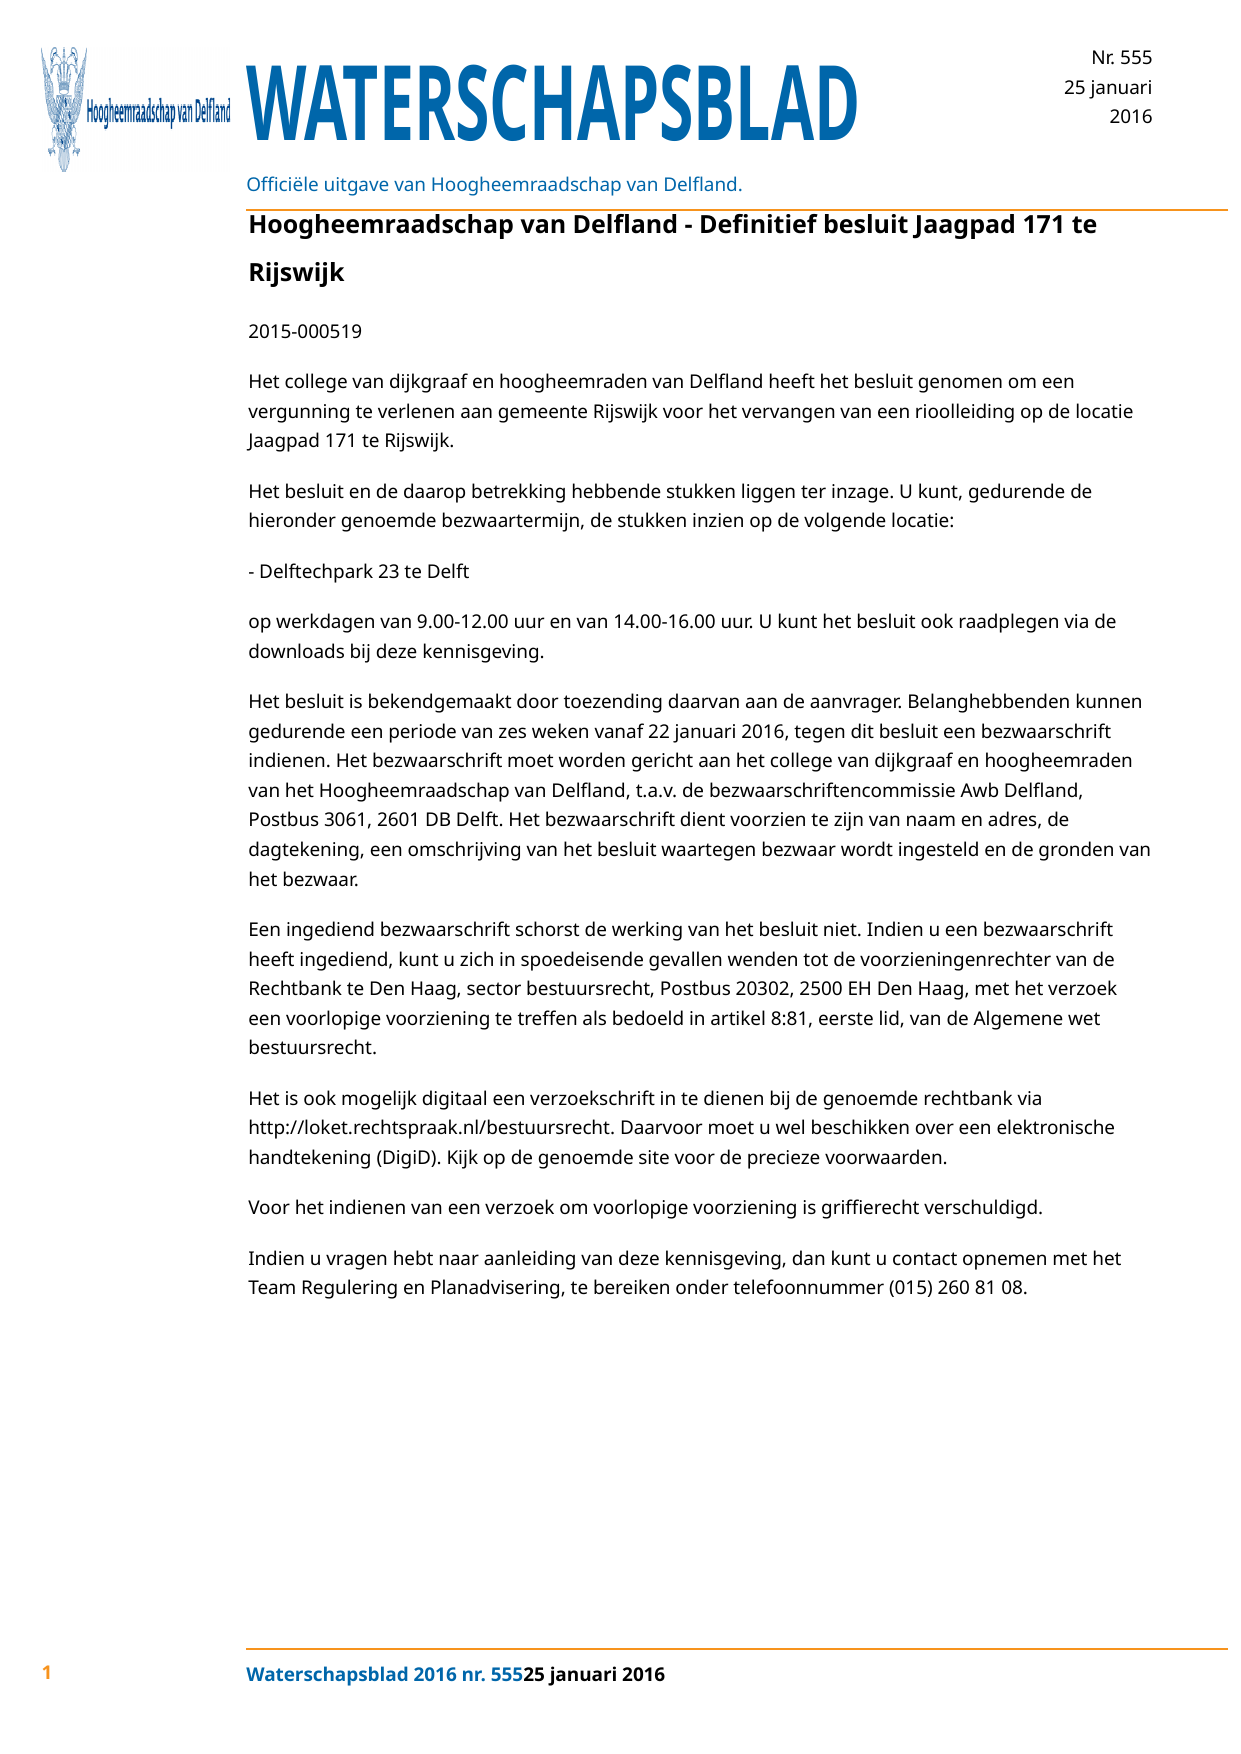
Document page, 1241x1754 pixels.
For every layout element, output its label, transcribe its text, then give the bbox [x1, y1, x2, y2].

text Hoogheemraadschap van Delfland - Definitief besluit Jaagpad 171 te Rijswijk [248, 211, 1152, 288]
text - Delftechpark 23 te Delft [248, 558, 1152, 584]
text Indien u vragen hebt naar aanleiding van deze kennisgeving, dan kunt u contact opnemen met het Team Regulering en Planadvisering, te bereiken onder telefoonnummer (015) 260 81 08. [248, 1245, 1152, 1300]
text Het besluit is bekendgemaakt door toezending daarvan aan de aanvrager. Belanghebbenden kunnen gedurende een periode van zes weken vanaf 22 januari 2016, tegen dit besluit een bezwaarschrift indienen. Het bezwaarschrift moet worden gericht aan het college van dijkgraaf en hoogheemraden van het Hoogheemraadschap van Delfland, t.a.v. de bezwaarschriftencommissie Awb Delfland, Postbus 3061, 2601 DB Delft. Het bezwaarschrift dient voorzien te zijn van naam en adres, de dagtekening, een omschrijving van het besluit waartegen bezwaar wordt ingesteld en de gronden van het bezwaar. [248, 688, 1152, 892]
picture [41, 47, 231, 172]
text Het is ook mogelijk digitaal een verzoekschrift in te dienen bij de genoemde rechtbank via http://loket.rechtspraak.nl/bestuursrecht. Daarvoor moet u wel beschikken over een elektronische handtekening (DigiD). Kijk op de genoemde site voor de precieze voorwaarden. [248, 1085, 1152, 1170]
text op werkdagen van 9.00-12.00 uur en van 14.00-16.00 uur. U kunt het besluit ook raadplegen via de downloads bij deze kennisgeving. [248, 608, 1152, 664]
text Een ingediend bezwaarschrift schorst de werking van het besluit niet. Indien u een bezwaarschrift heeft ingediend, kunt u zich in spoedeisende gevallen wenden tot de voorzieningenrechter van de Rechtbank te Den Haag, sector bestuursrecht, Postbus 20302, 2500 EH Den Haag, met het verzoek een voorlopige voorziening te treffen als bedoeld in artikel 8:81, eerste lid, van de Algemene wet bestuursrecht. [248, 916, 1152, 1060]
text Het besluit en de daarop betrekking hebbende stukken liggen ter inzage. U kunt, gedurende de hieronder genoemde bezwaartermijn, de stukken inzien op de volgende locatie: [248, 478, 1152, 533]
text 2015-000519 [248, 318, 1152, 344]
text Voor het indienen van een verzoek om voorlopige voorziening is griffierecht verschuldigd. [248, 1194, 1152, 1220]
text Het college van dijkgraaf en hoogheemraden van Delfland heeft het besluit genomen om een vergunning te verlenen aan gemeente Rijswijk voor het vervangen van een rioolleiding op de locatie Jaagpad 171 te Rijswijk. [248, 368, 1152, 453]
